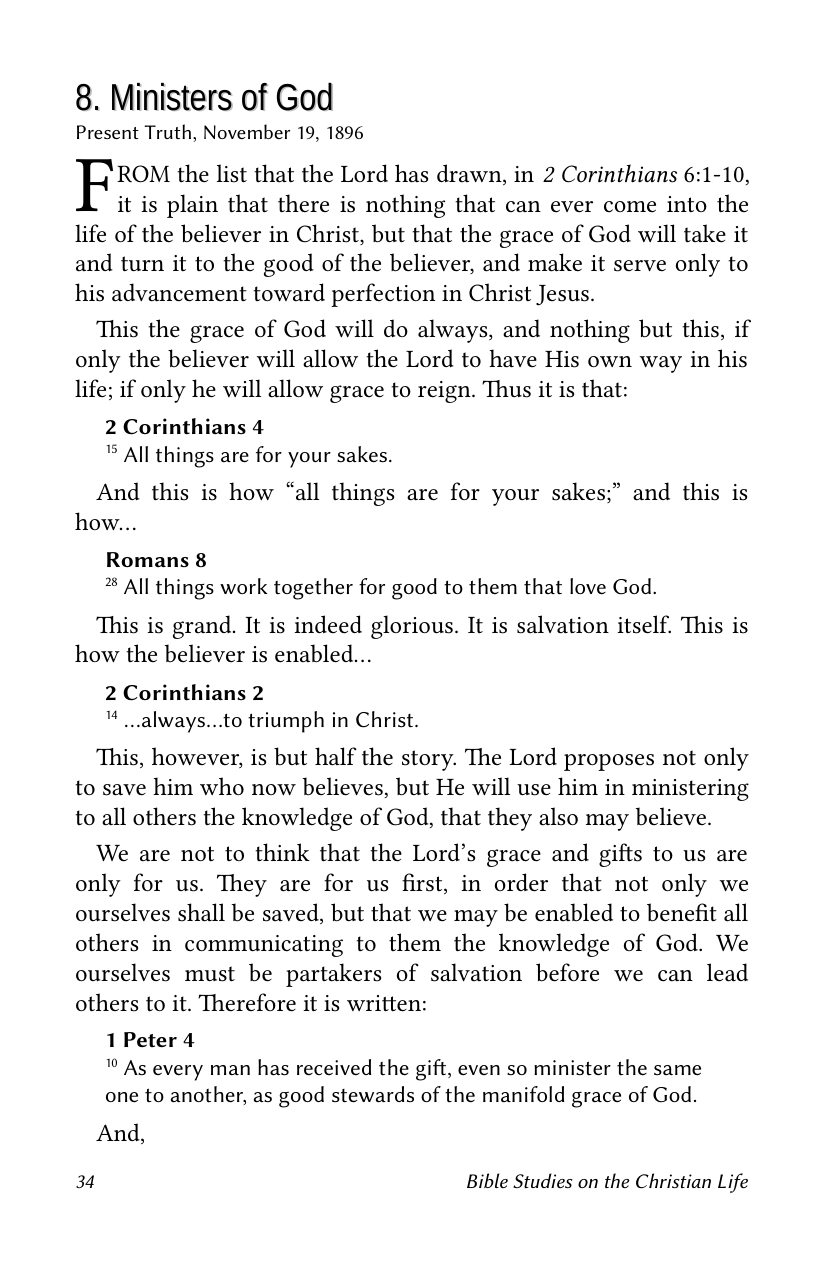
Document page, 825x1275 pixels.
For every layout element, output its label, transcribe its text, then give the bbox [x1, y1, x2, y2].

text This, however, is but half the story. The Lord proposes not only to save him who now believes, but He will use him in ministering to all others the knowledge of God, that they also may believe. [75, 743, 750, 832]
text 15 All things are for your sakes. [105, 442, 720, 468]
text 2 Corinthians 4 [105, 414, 750, 440]
text Romans 8 [105, 547, 750, 573]
title Ministers of God [75, 75, 750, 118]
text This the grace of God will do always, and nothing but this, if only the believer will allow the Lord to have His own way in his life; if only he will allow grace to reign. Thus it is that: [75, 315, 750, 404]
text 28 All things work together for good to them that love God. [105, 574, 720, 600]
text Present Truth, November 19, 1896 [75, 121, 750, 145]
text 10 As every man has received the gift, even so minister the same one to another, as good stewards of the manifold grace of God. [105, 1055, 720, 1108]
text And, [75, 1119, 750, 1147]
text And this is how “all things are for your sakes;” and this is how… [75, 478, 750, 536]
text FROM the list that the Lord has drawn, in 2 Corinthians 6:1-10, it is plain that there is nothing that can ever come into the life of the believer in Christ, but that the grace of God will take it and turn it to the good of the believer, and make it serve only to his advancement toward perfection in Christ Jesus. [75, 160, 750, 308]
text 1 Peter 4 [105, 1027, 750, 1053]
text We are not to think that the Lord’s grace and gifts to us are only for us. They are for us first, in order that not only we ourselves shall be saved, but that we may be enabled to benefit all others in communicating to them the knowledge of God. We ourselves must be partakers of salvation before we can lead others to it. Therefore it is written: [75, 839, 750, 1017]
text 14 ...always...to triumph in Christ. [105, 707, 720, 733]
text 2 Corinthians 2 [105, 679, 750, 706]
text This is grand. It is indeed glorious. It is salvation itself. This is how the believer is enabled… [75, 611, 750, 669]
